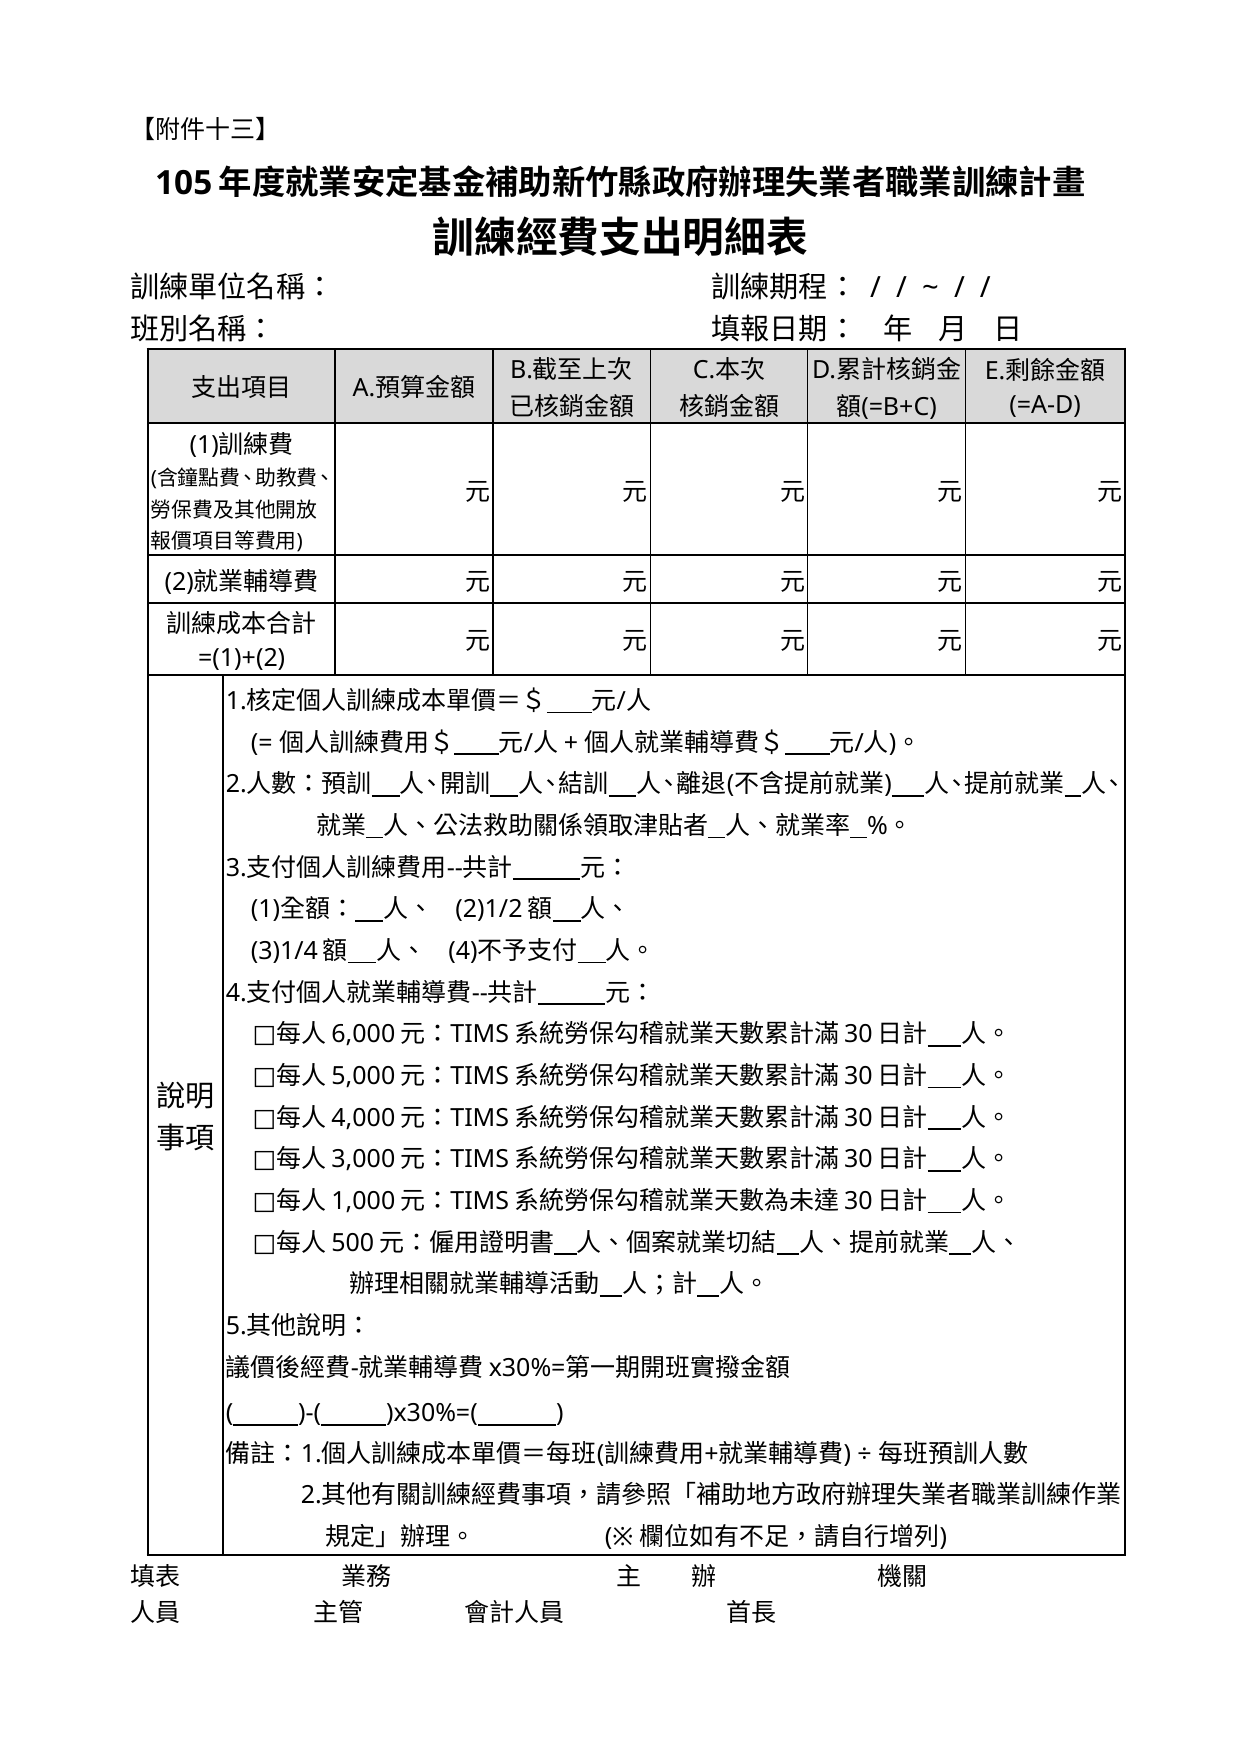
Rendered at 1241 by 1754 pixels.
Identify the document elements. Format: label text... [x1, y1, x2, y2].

table_cell 元 [494, 604, 650, 674]
table_cell 元 [808, 556, 965, 602]
table_header C.本次 核銷金額 [651, 350, 807, 422]
table_header D.累計核銷金額(=B+C) [808, 350, 965, 422]
table_cell 元 [494, 556, 650, 602]
table_header 支出項目 [149, 350, 334, 422]
table_cell 元 [651, 556, 807, 602]
table_cell 元 [494, 424, 650, 554]
table_cell 元 [651, 424, 807, 554]
table_header E.剩餘金額 (=A-D) [966, 350, 1124, 422]
table_cell 元 [651, 604, 807, 674]
table_cell 元 [336, 604, 492, 674]
table_cell 元 [808, 604, 965, 674]
table_cell (2)就業輔導費 [149, 556, 334, 602]
text 人員 主管 會計人員 首長 [130, 1592, 1110, 1628]
table_cell 1.核定個人訓練成本單價＝＄ 元/人 (= 個人訓練費用＄ 元/人 + 個人就業輔導費＄ 元/人)。 2.人數：預訓 人、開訓 人、結訓 人、離退(不含提前就業) 人、提前就業 人、就業 人、公法救助關係領取津貼者 人、就業率 %。 3.支付個人訓練費用--共計 元： (1)全額： 人、 (2)1/2額 人、 (3)1/4額 人、 (4)不予支付 人。 4.支付個人就業輔導費--共計 元： □每人6,000元：TIMS系統勞保勾稽就業天數累計滿30日計 人。 □每人5,000元：TIMS系統勞保勾稽就業天數累計滿30日計 人。 □每人4,000元：TIMS系統勞保勾稽就業天數累計滿30日計 人。 □每人3,000元：TIMS系統勞保勾稽就業天數累計滿30日計 人。 □每人1,000元：TIMS系統勞保勾稽就業天數為未達30日計 人。 □每人500元：僱用證明書 人、個案就業切結 人、提前就業 人、 辦理相關就業輔導活動 人；計 人。 5.其他說明： 議價後經費-就業輔導費x30%=第一期開班實撥金額 ( )-( )x30%=( ) 備註：1.個人訓練成本單價＝每班(訓練費用+就業輔導費) ÷ 每班預訓人數 2.其他有關訓練經費事項，請參照「補助地方政府辦理失業者職業訓練作業規定」辦理。 (※ 欄位如有不足，請自行增列) [224, 676, 1124, 1554]
table_cell 元 [336, 556, 492, 602]
table_cell 說明事項 [149, 676, 222, 1554]
text 105年度就業安定基金補助新竹縣政府辦理失業者職業訓練計畫 [130, 156, 1110, 204]
table_cell 元 [808, 424, 965, 554]
table_cell 元 [966, 604, 1124, 674]
table_cell (1)訓練費 (含鐘點費、助教費、勞保費及其他開放報價項目等費用) [149, 424, 334, 554]
text 班別名稱： 填報日期： 年 月 日 [130, 306, 1110, 348]
table_cell 元 [966, 424, 1124, 554]
text 訓練經費支出明細表 [130, 204, 1110, 264]
table_header A.預算金額 [336, 350, 492, 422]
table_header B.截至上次 已核銷金額 [494, 350, 650, 422]
text 填表 業務 主 辦 機關 [130, 1556, 1110, 1592]
table_cell 元 [966, 556, 1124, 602]
text 訓練單位名稱： 訓練期程： / / ~ / / [130, 264, 1110, 306]
table_cell 訓練成本合計 =(1)+(2) [149, 604, 334, 674]
text 【附件十三】 [130, 118, 1110, 143]
table_cell 元 [336, 424, 492, 554]
